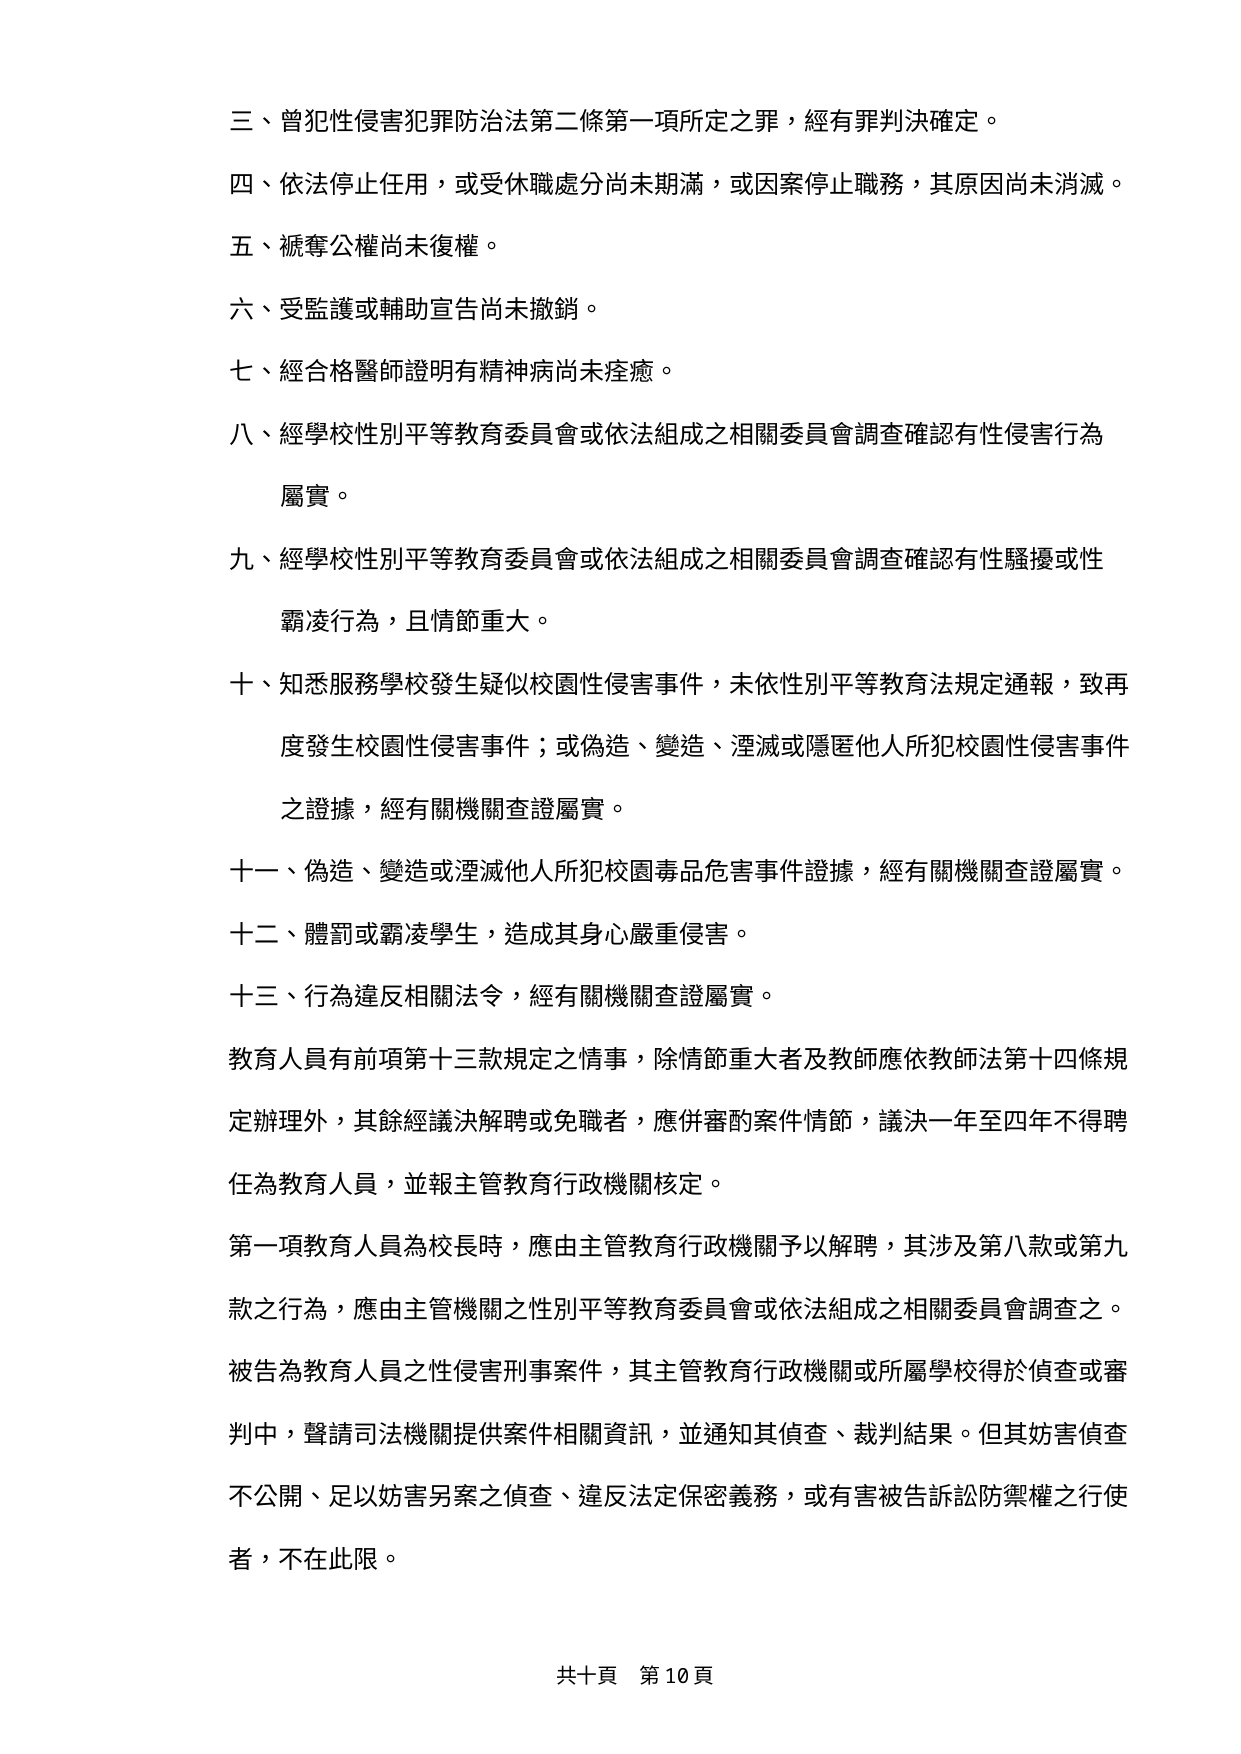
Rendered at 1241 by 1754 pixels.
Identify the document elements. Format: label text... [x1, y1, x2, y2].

text 被告為教育人員之性侵害刑事案件，其主管教育行政機關或所屬學校得於偵查或審判中，聲請司法機關提供案件相關資訊，並通知其偵查、裁判結果。但其妨害偵查不公開、足以妨害另案之偵查、違反法定保密義務，或有害被告訴訟防禦權之行使者，不在此限。 [229, 1328, 1152, 1578]
text 四、依法停止任用，或受休職處分尚未期滿，或因案停止職務，其原因尚未消滅。 [118, 141, 1152, 203]
text 三、曾犯性侵害犯罪防治法第二條第一項所定之罪，經有罪判決確定。 [118, 78, 1152, 141]
text 九、經學校性別平等教育委員會或依法組成之相關委員會調查確認有性騷擾或性 霸凌行為，且情節重大。 [229, 516, 1152, 641]
text 十二、體罰或霸凌學生，造成其身心嚴重侵害。 [118, 891, 1152, 953]
text 八、經學校性別平等教育委員會或依法組成之相關委員會調查確認有性侵害行為 屬實。 [229, 391, 1152, 516]
text 第一項教育人員為校長時，應由主管教育行政機關予以解聘，其涉及第八款或第九款之行為，應由主管機關之性別平等教育委員會或依法組成之相關委員會調查之。 [229, 1203, 1152, 1328]
text 教育人員有前項第十三款規定之情事，除情節重大者及教師應依教師法第十四條規定辦理外，其餘經議決解聘或免職者，應併審酌案件情節，議決一年至四年不得聘任為教育人員，並報主管教育行政機關核定。 [229, 1016, 1152, 1203]
text 十、知悉服務學校發生疑似校園性侵害事件，未依性別平等教育法規定通報，致再度發生校園性侵害事件；或偽造、變造、湮滅或隱匿他人所犯校園性侵害事件之證據，經有關機關查證屬實。 [229, 641, 1152, 828]
text 六、受監護或輔助宣告尚未撤銷。 [118, 266, 1152, 328]
text 七、經合格醫師證明有精神病尚未痊癒。 [118, 328, 1152, 391]
text 十一、偽造、變造或湮滅他人所犯校園毒品危害事件證據，經有關機關查證屬實。 [118, 828, 1152, 891]
text 十三、行為違反相關法令，經有關機關查證屬實。 [118, 953, 1152, 1016]
text 五、褫奪公權尚未復權。 [118, 203, 1152, 266]
